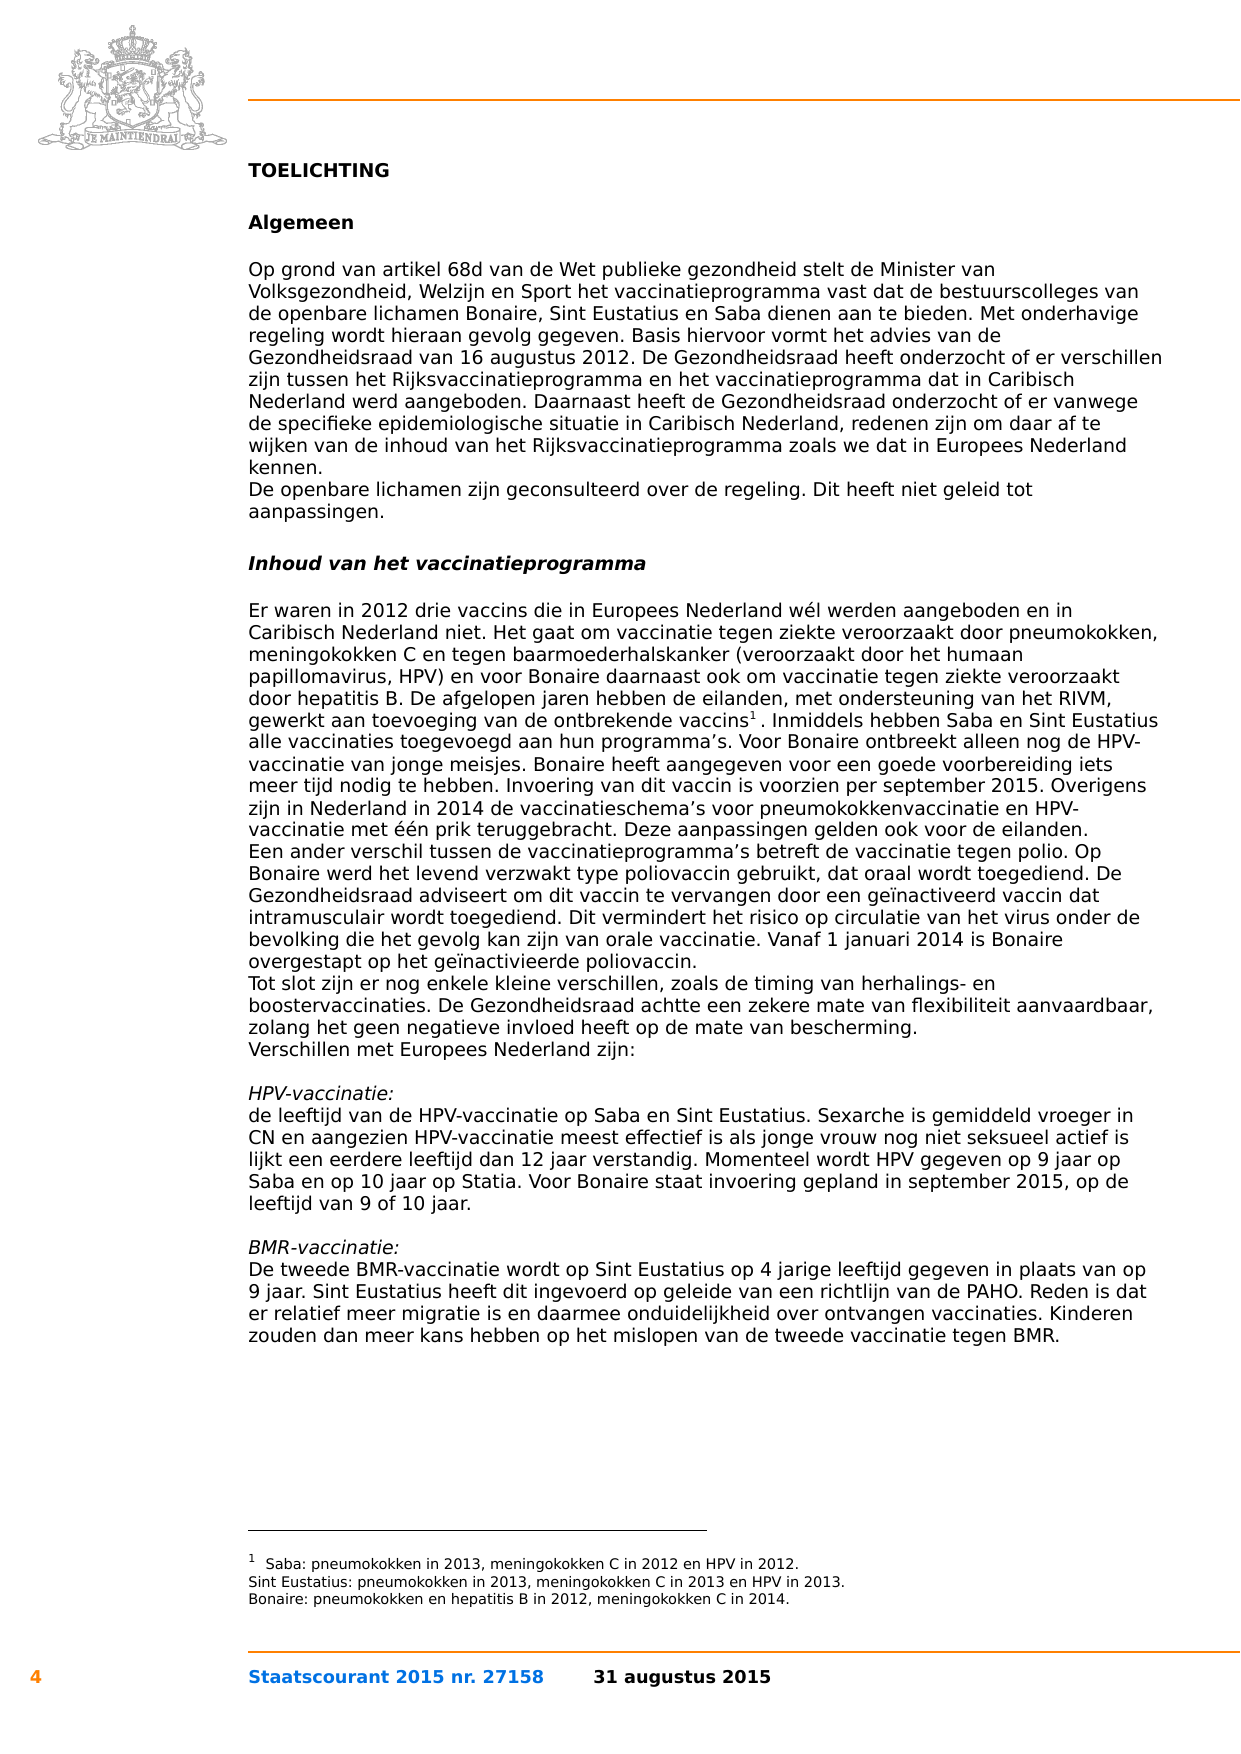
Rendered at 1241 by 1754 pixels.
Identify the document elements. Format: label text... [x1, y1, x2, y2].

text de leeftijd van de HPV-vaccinatie op Saba en Sint Eustatius. Sexarche is gemiddeld vroeger in CN en aangezien HPV-vaccinatie meest effectief is als jonge vrouw nog niet seksueel actief is lijkt een eerdere leeftijd dan 12 jaar verstandig. Momenteel wordt HPV gegeven op 9 jaar op Saba en op 10 jaar op Statia. Voor Bonaire staat invoering gepland in september 2015, op de leeftijd van 9 of 10 jaar. [248, 1105, 1163, 1215]
text Op grond van artikel 68d van de Wet publieke gezondheid stelt de Minister van Volksgezondheid, Welzijn en Sport het vaccinatieprogramma vast dat de bestuurscolleges van de openbare lichamen Bonaire, Sint Eustatius en Saba dienen aan te bieden. Met onderhavige regeling wordt hieraan gevolg gegeven. Basis hiervoor vormt het advies van de Gezondheidsraad van 16 augustus 2012. De Gezondheidsraad heeft onderzocht of er verschillen zijn tussen het Rijksvaccinatieprogramma en het vaccinatieprogramma dat in Caribisch Nederland werd aangeboden. Daarnaast heeft de Gezondheidsraad onderzocht of er vanwege de specifieke epidemiologische situatie in Caribisch Nederland, redenen zijn om daar af te wijken van de inhoud van het Rijksvaccinatieprogramma zoals we dat in Europees Nederland kennen. [248, 259, 1163, 479]
subtitle TOELICHTING [248, 160, 1163, 182]
text De openbare lichamen zijn geconsulteerd over de regeling. Dit heeft niet geleid tot aanpassingen. [248, 479, 1163, 523]
subtitle Algemeen [248, 212, 1163, 234]
text HPV-vaccinatie: [248, 1083, 1163, 1105]
text De tweede BMR-vaccinatie wordt op Sint Eustatius op 4 jarige leeftijd gegeven in plaats van op 9 jaar. Sint Eustatius heeft dit ingevoerd op geleide van een richtlijn van de PAHO. Reden is dat er relatief meer migratie is en daarmee onduidelijkheid over ontvangen vaccinaties. Kinderen zouden dan meer kans hebben op het mislopen van de tweede vaccinatie tegen BMR. [248, 1259, 1163, 1347]
text Saba: pneumokokken in 2013, meningokokken C in 2012 en HPV in 2012. [248, 1552, 1163, 1574]
picture [38, 25, 227, 150]
text Tot slot zijn er nog enkele kleine verschillen, zoals de timing van herhalings- en boostervaccinaties. De Gezondheidsraad achtte een zekere mate van flexibiliteit aanvaardbaar, zolang het geen negatieve invloed heeft op de mate van bescherming. [248, 973, 1163, 1039]
subtitle Inhoud van het vaccinatieprogramma [248, 553, 1163, 574]
text Bonaire: pneumokokken en hepatitis B in 2012, meningokokken C in 2014. [248, 1591, 1163, 1608]
text Verschillen met Europees Nederland zijn: [248, 1039, 1163, 1061]
text Een ander verschil tussen de vaccinatieprogramma’s betreft de vaccinatie tegen polio. Op Bonaire werd het levend verzwakt type poliovaccin gebruikt, dat oraal wordt toegediend. De Gezondheidsraad adviseert om dit vaccin te vervangen door een geïnactiveerd vaccin dat intramusculair wordt toegediend. Dit vermindert het risico op circulatie van het virus onder de bevolking die het gevolg kan zijn van orale vaccinatie. Vanaf 1 januari 2014 is Bonaire overgestapt op het geïnactivieerde poliovaccin. [248, 841, 1163, 973]
text Er waren in 2012 drie vaccins die in Europees Nederland wél werden aangeboden en in Caribisch Nederland niet. Het gaat om vaccinatie tegen ziekte veroorzaakt door pneumokokken, meningokokken C en tegen baarmoederhalskanker (veroorzaakt door het humaan papillomavirus, HPV) en voor Bonaire daarnaast ook om vaccinatie tegen ziekte veroorzaakt door hepatitis B. De afgelopen jaren hebben de eilanden, met ondersteuning van het RIVM, gewerkt aan toevoeging van de ontbrekende vaccins. Inmiddels hebben Saba en Sint Eustatius alle vaccinaties toegevoegd aan hun programma’s. Voor Bonaire ontbreekt alleen nog de HPV-vaccinatie van jonge meisjes. Bonaire heeft aangegeven voor een goede voorbereiding iets meer tijd nodig te hebben. Invoering van dit vaccin is voorzien per september 2015. Overigens zijn in Nederland in 2014 de vaccinatieschema’s voor pneumokokkenvaccinatie en HPV-vaccinatie met één prik teruggebracht. Deze aanpassingen gelden ook voor de eilanden. [248, 599, 1163, 841]
text Sint Eustatius: pneumokokken in 2013, meningokokken C in 2013 en HPV in 2013. [248, 1574, 1163, 1591]
text BMR-vaccinatie: [248, 1237, 1163, 1259]
